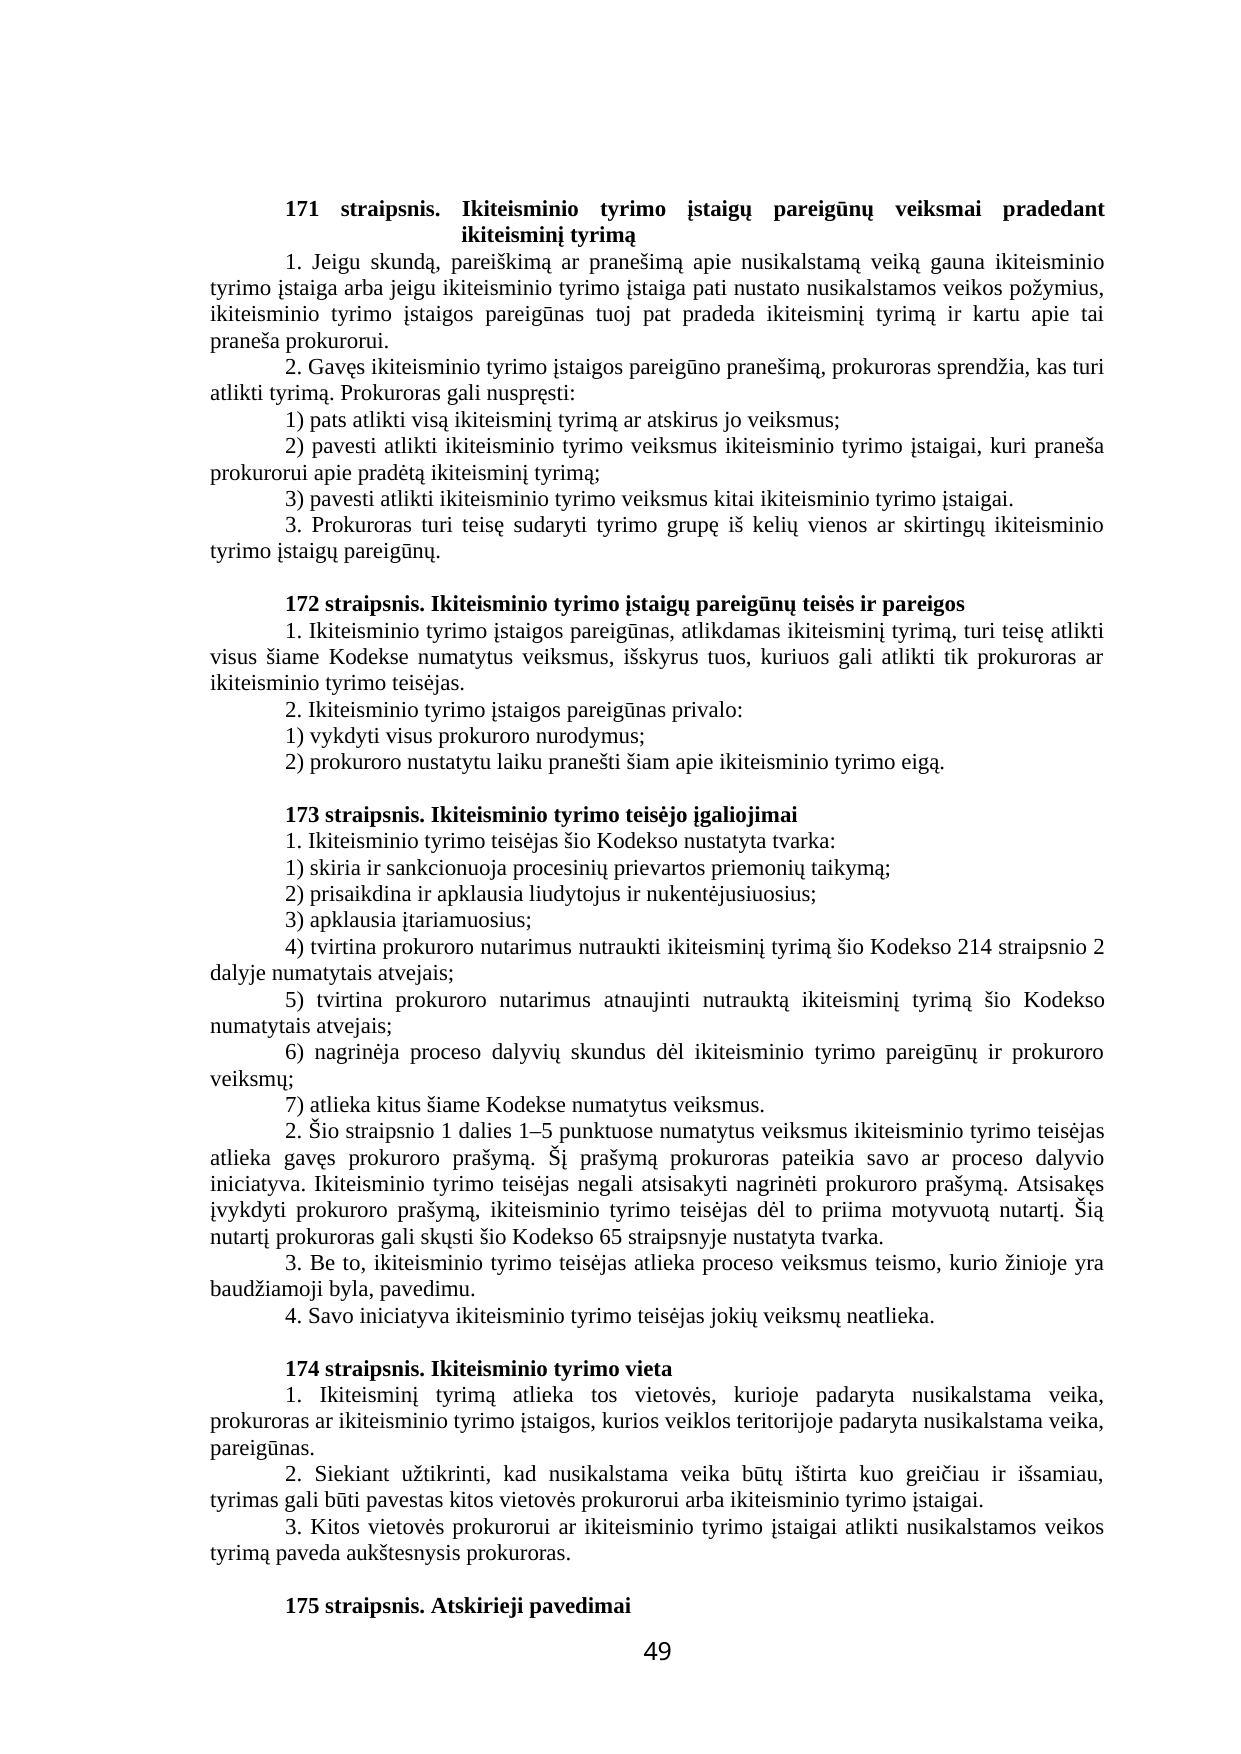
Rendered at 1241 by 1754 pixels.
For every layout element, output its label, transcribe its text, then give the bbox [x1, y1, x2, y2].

text 2) pavesti atlikti ikiteisminio tyrimo veiksmus ikiteisminio tyrimo įstaigai, kuri praneša prokurorui apie pradėtą ikiteisminį tyrimą; [210, 432, 1106, 485]
text 174 straipsnis. Ikiteisminio tyrimo vieta [210, 1354, 1106, 1381]
text 175 straipsnis. Atskirieji pavedimai [210, 1592, 1106, 1618]
text 2. Šio straipsnio 1 dalies 1–5 punktuose numatytus veiksmus ikiteisminio tyrimo teisėjas atlieka gavęs prokuroro prašymą. Šį prašymą prokuroras pateikia savo ar proceso dalyvio iniciatyva. Ikiteisminio tyrimo teisėjas negali atsisakyti nagrinėti prokuroro prašymą. Atsisakęs įvykdyti prokuroro prašymą, ikiteisminio tyrimo teisėjas dėl to priima motyvuotą nutartį. Šią nutartį prokuroras gali skųsti šio Kodekso 65 straipsnyje nustatyta tvarka. [210, 1117, 1106, 1249]
text 2. Ikiteisminio tyrimo įstaigos pareigūnas privalo: [210, 696, 1106, 722]
text 4) tvirtina prokuroro nutarimus nutraukti ikiteisminį tyrimą šio Kodekso 214 straipsnio 2 dalyje numatytais atvejais; [210, 933, 1106, 986]
text 5) tvirtina prokuroro nutarimus atnaujinti nutrauktą ikiteisminį tyrimą šio Kodekso numatytais atvejais; [210, 986, 1106, 1038]
text 1. Jeigu skundą, pareiškimą ar pranešimą apie nusikalstamą veiką gauna ikiteisminio tyrimo įstaiga arba jeigu ikiteisminio tyrimo įstaiga pati nustato nusikalstamos veikos požymius, ikiteisminio tyrimo įstaigos pareigūnas tuoj pat pradeda ikiteisminį tyrimą ir kartu apie tai praneša prokurorui. [210, 248, 1106, 353]
text 2) prisaikdina ir apklausia liudytojus ir nukentėjusiuosius; [210, 880, 1106, 907]
text 2) prokuroro nustatytu laiku pranešti šiam apie ikiteisminio tyrimo eigą. [210, 748, 1106, 775]
text 6) nagrinėja proceso dalyvių skundus dėl ikiteisminio tyrimo pareigūnų ir prokuroro veiksmų; [210, 1038, 1106, 1091]
text 2. Siekiant užtikrinti, kad nusikalstama veika būtų ištirta kuo greičiau ir išsamiau, tyrimas gali būti pavestas kitos vietovės prokurorui arba ikiteisminio tyrimo įstaigai. [210, 1460, 1106, 1513]
text 171 straipsnis. Ikiteisminio tyrimo įstaigų pareigūnų veiksmai pradedant ikiteisminį tyrimą [285, 195, 1106, 248]
text 3. Kitos vietovės prokurorui ar ikiteisminio tyrimo įstaigai atlikti nusikalstamos veikos tyrimą paveda aukštesnysis prokuroras. [210, 1513, 1106, 1565]
text 1) vykdyti visus prokuroro nurodymus; [210, 722, 1106, 748]
text 4. Savo iniciatyva ikiteisminio tyrimo teisėjas jokių veiksmų neatlieka. [210, 1302, 1106, 1328]
text 1) pats atlikti visą ikiteisminį tyrimą ar atskirus jo veiksmus; [210, 406, 1106, 432]
text 3) pavesti atlikti ikiteisminio tyrimo veiksmus kitai ikiteisminio tyrimo įstaigai. [210, 485, 1106, 511]
text 1. Ikiteisminį tyrimą atlieka tos vietovės, kurioje padaryta nusikalstama veika, prokuroras ar ikiteisminio tyrimo įstaigos, kurios veiklos teritorijoje padaryta nusikalstama veika, pareigūnas. [210, 1381, 1106, 1460]
text 1. Ikiteisminio tyrimo įstaigos pareigūnas, atlikdamas ikiteisminį tyrimą, turi teisę atlikti visus šiame Kodekse numatytus veiksmus, išskyrus tuos, kuriuos gali atlikti tik prokuroras ar ikiteisminio tyrimo teisėjas. [210, 617, 1106, 696]
text 3) apklausia įtariamuosius; [210, 907, 1106, 933]
text 3. Be to, ikiteisminio tyrimo teisėjas atlieka proceso veiksmus teismo, kurio žinioje yra baudžiamoji byla, pavedimu. [210, 1249, 1106, 1302]
text 1. Ikiteisminio tyrimo teisėjas šio Kodekso nustatyta tvarka: [210, 827, 1106, 854]
text 1) skiria ir sankcionuoja procesinių prievartos priemonių taikymą; [210, 854, 1106, 880]
text 2. Gavęs ikiteisminio tyrimo įstaigos pareigūno pranešimą, prokuroras sprendžia, kas turi atlikti tyrimą. Prokuroras gali nuspręsti: [210, 353, 1106, 406]
text 7) atlieka kitus šiame Kodekse numatytus veiksmus. [210, 1091, 1106, 1117]
text 3. Prokuroras turi teisę sudaryti tyrimo grupę iš kelių vienos ar skirtingų ikiteisminio tyrimo įstaigų pareigūnų. [210, 511, 1106, 564]
text 173 straipsnis. Ikiteisminio tyrimo teisėjo įgaliojimai [210, 801, 1106, 827]
text 172 straipsnis. Ikiteisminio tyrimo įstaigų pareigūnų teisės ir pareigos [285, 590, 1106, 617]
